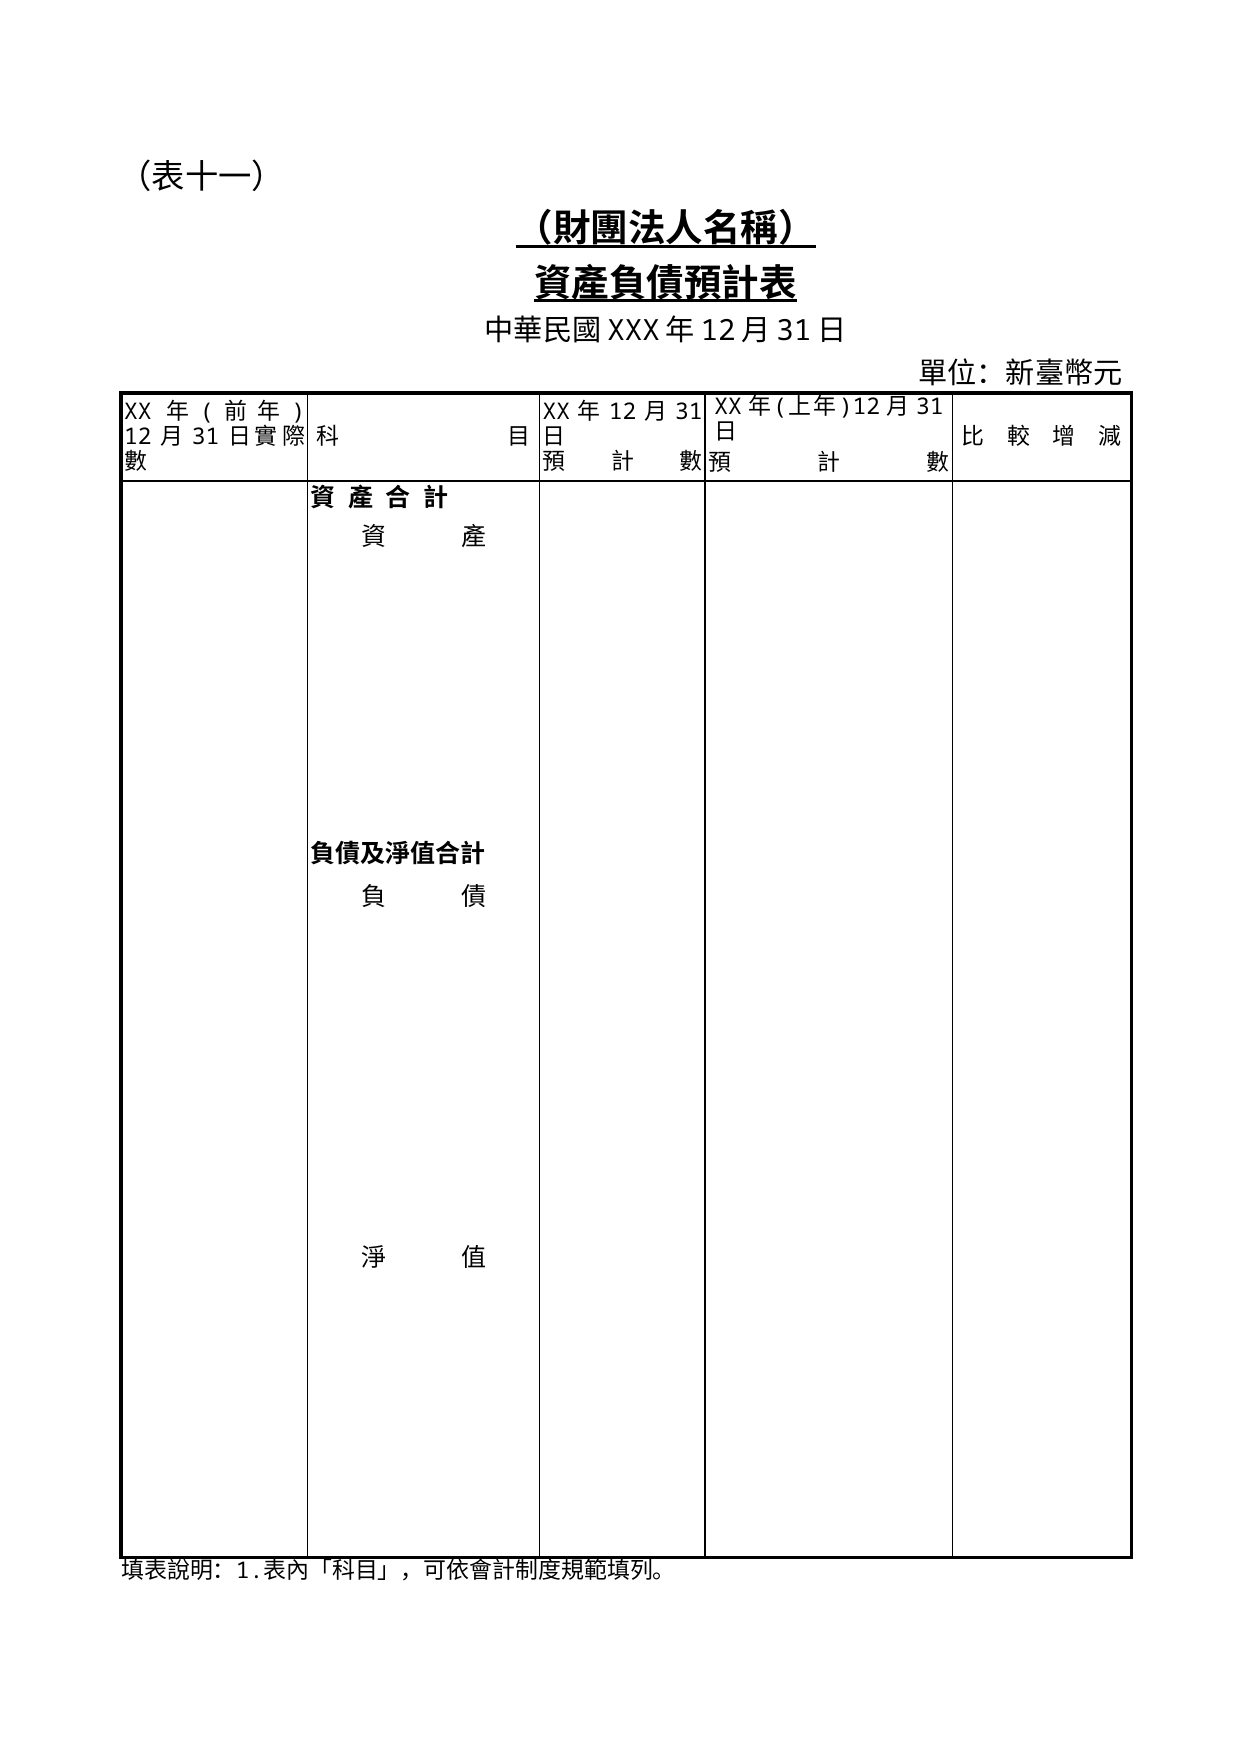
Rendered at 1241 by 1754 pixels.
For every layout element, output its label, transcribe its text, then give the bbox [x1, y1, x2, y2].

table_cell [308, 786, 539, 811]
table_cell [308, 1428, 539, 1453]
table_cell [123, 1239, 307, 1278]
table_cell [123, 482, 307, 515]
table_cell [540, 561, 704, 586]
table_cell [308, 1139, 539, 1164]
table_cell [123, 761, 307, 786]
table_cell [540, 515, 704, 561]
table_cell [123, 1483, 307, 1522]
table_cell [308, 1089, 539, 1114]
table_cell [540, 1483, 704, 1522]
table_cell [308, 686, 539, 711]
table_cell [953, 1353, 1130, 1378]
table_cell [123, 811, 307, 836]
table_cell [540, 1328, 704, 1353]
table_cell [540, 1453, 704, 1483]
table_cell [953, 1483, 1130, 1522]
table_cell [123, 1064, 307, 1089]
table_cell [123, 786, 307, 811]
table_cell [540, 586, 704, 611]
table_cell [123, 736, 307, 761]
table_header 比較增減 [953, 395, 1130, 480]
table_cell [123, 1428, 307, 1453]
table_cell [308, 1353, 539, 1378]
table_cell [308, 1064, 539, 1089]
table_cell [540, 874, 704, 922]
table_cell [540, 786, 704, 811]
table_cell [953, 1303, 1130, 1328]
table_cell [308, 1039, 539, 1064]
table_cell [540, 761, 704, 786]
table_cell [308, 1483, 539, 1522]
table_cell [540, 1428, 704, 1453]
table_cell [706, 1522, 952, 1556]
table_cell [123, 686, 307, 711]
table_cell [308, 1453, 539, 1483]
table_cell [123, 1278, 307, 1303]
table_cell [706, 786, 952, 811]
table_cell [706, 1353, 952, 1378]
text （表十一） [118, 150, 1122, 198]
table_cell [706, 989, 952, 1014]
table_cell [706, 964, 952, 989]
table_cell [953, 661, 1130, 686]
table_cell [123, 1353, 307, 1378]
table_cell [953, 761, 1130, 786]
table_cell [706, 1089, 952, 1114]
table_cell [706, 515, 952, 561]
table_cell [953, 964, 1130, 989]
table_cell [308, 1278, 539, 1303]
table_cell [308, 1189, 539, 1214]
table_cell [706, 923, 952, 964]
table_cell [308, 1378, 539, 1403]
table_cell [706, 686, 952, 711]
table_cell [540, 636, 704, 661]
table_cell [540, 1014, 704, 1039]
table_cell [953, 874, 1130, 922]
table_cell [308, 1164, 539, 1189]
table_cell [706, 1328, 952, 1353]
table_cell [706, 636, 952, 661]
table_cell [953, 989, 1130, 1014]
table_cell [953, 1064, 1130, 1089]
table_cell 負債及淨值合計 [308, 836, 539, 873]
table_cell [123, 1039, 307, 1064]
table_cell [123, 1378, 307, 1403]
table_cell [540, 1064, 704, 1089]
table_cell [308, 611, 539, 636]
table_cell [123, 515, 307, 561]
table_cell [308, 1014, 539, 1039]
table_cell [540, 1139, 704, 1164]
table_cell [706, 711, 952, 736]
table_header XX年(前年) 12月31日實際數 [123, 395, 307, 480]
table_cell [123, 1214, 307, 1239]
table_cell [540, 711, 704, 736]
table_cell [953, 1214, 1130, 1239]
table_cell [953, 1239, 1130, 1278]
table_cell [953, 736, 1130, 761]
table_cell [308, 1522, 539, 1556]
table_cell [308, 923, 539, 964]
table_cell [706, 736, 952, 761]
table_cell [123, 1164, 307, 1189]
table_cell [123, 1114, 307, 1139]
table_cell [953, 1189, 1130, 1214]
table_cell [953, 836, 1130, 873]
table_cell [706, 1428, 952, 1453]
table_cell [123, 1328, 307, 1353]
table_cell [953, 1164, 1130, 1189]
table_cell [540, 661, 704, 686]
table_cell [953, 811, 1130, 836]
table_cell [540, 686, 704, 711]
table_cell [540, 736, 704, 761]
table_cell [706, 561, 952, 586]
table_cell [123, 711, 307, 736]
table_cell [123, 661, 307, 686]
table_cell 資 產 [308, 515, 539, 561]
table_cell [540, 1089, 704, 1114]
table_cell [540, 1353, 704, 1378]
table_cell [308, 736, 539, 761]
table_cell [308, 1214, 539, 1239]
text 中華民國XXX年12月31日 [208, 307, 1122, 349]
table_cell [540, 611, 704, 636]
table_cell [953, 586, 1130, 611]
table_cell [953, 786, 1130, 811]
table_cell [706, 1483, 952, 1522]
table_cell 負 債 [308, 874, 539, 922]
table_cell [953, 1114, 1130, 1139]
table_cell [953, 611, 1130, 636]
table_cell [123, 836, 307, 873]
table_cell [953, 515, 1130, 561]
table_cell [953, 923, 1130, 964]
table_cell [953, 1403, 1130, 1428]
table_cell [123, 636, 307, 661]
table_cell [953, 1014, 1130, 1039]
table_cell [540, 811, 704, 836]
table_cell [123, 989, 307, 1014]
table_cell [706, 1214, 952, 1239]
table_header 科 目 [308, 395, 539, 480]
table_cell [123, 1403, 307, 1428]
table_cell 預計數 [706, 445, 952, 480]
table_cell [953, 1522, 1130, 1556]
text 單位：新臺幣元 [208, 349, 1122, 391]
table_header XX年(上年)12月31日 [706, 395, 952, 444]
table_cell [123, 964, 307, 989]
table_cell [123, 1453, 307, 1483]
table_cell [308, 661, 539, 686]
table_cell [123, 874, 307, 922]
text （財團法人名稱） [208, 198, 1122, 252]
table_cell [706, 1303, 952, 1328]
table_cell [123, 1189, 307, 1214]
table_cell [123, 923, 307, 964]
table_cell [540, 1189, 704, 1214]
table_cell [706, 761, 952, 786]
table_cell [706, 1014, 952, 1039]
table_cell [706, 874, 952, 922]
text 填表說明：1.表內「科目」，可依會計制度規範填列。 [121, 1559, 1122, 1584]
table_cell [953, 1278, 1130, 1303]
table_cell [540, 1214, 704, 1239]
table_cell [308, 636, 539, 661]
table_cell [308, 964, 539, 989]
table_header XX年12月31日 預計數 [540, 395, 704, 480]
table_cell [706, 1239, 952, 1278]
table_cell [540, 1303, 704, 1328]
table_cell [308, 989, 539, 1014]
table_cell [540, 1239, 704, 1278]
table_cell [706, 611, 952, 636]
table_cell [308, 1303, 539, 1328]
table_cell [308, 1328, 539, 1353]
table_cell [540, 1164, 704, 1189]
table_cell [706, 1039, 952, 1064]
table_cell [706, 1064, 952, 1089]
table_cell [540, 1522, 704, 1556]
text 資產負債預計表 [208, 252, 1122, 307]
table_cell [706, 586, 952, 611]
table_cell [123, 611, 307, 636]
table_cell [706, 1189, 952, 1214]
table_cell [123, 586, 307, 611]
table_cell [953, 1139, 1130, 1164]
table_cell [540, 1114, 704, 1139]
table_cell [540, 1378, 704, 1403]
table_cell 淨 值 [308, 1239, 539, 1278]
table_cell [540, 836, 704, 873]
table_cell [706, 1403, 952, 1428]
table_cell [540, 1039, 704, 1064]
table_cell [308, 561, 539, 586]
table_cell [706, 1378, 952, 1403]
table_cell [706, 1278, 952, 1303]
table_cell [953, 686, 1130, 711]
table_cell [540, 964, 704, 989]
table_cell 資 產 合 計 [308, 482, 539, 515]
table_cell [706, 661, 952, 686]
table_cell [308, 586, 539, 611]
table_cell [706, 1139, 952, 1164]
table_cell [953, 1428, 1130, 1453]
table_cell [308, 811, 539, 836]
table_cell [706, 811, 952, 836]
table_cell [953, 1089, 1130, 1114]
table_cell [953, 1453, 1130, 1483]
table_cell [123, 1522, 307, 1556]
table_cell [706, 482, 952, 515]
table_cell [308, 711, 539, 736]
table_cell [540, 482, 704, 515]
table_cell [123, 561, 307, 586]
table_cell [953, 1328, 1130, 1353]
table_cell [123, 1303, 307, 1328]
table_cell [706, 1164, 952, 1189]
table_cell [953, 711, 1130, 736]
table_cell [308, 761, 539, 786]
table_cell [706, 836, 952, 873]
table_cell [540, 923, 704, 964]
table_cell [706, 1114, 952, 1139]
table_cell [540, 1403, 704, 1428]
table_cell [953, 636, 1130, 661]
table_cell [706, 1453, 952, 1483]
table_cell [308, 1114, 539, 1139]
table_cell [953, 482, 1130, 515]
table_cell [540, 989, 704, 1014]
table_cell [308, 1403, 539, 1428]
table_cell [953, 1378, 1130, 1403]
table_cell [123, 1139, 307, 1164]
table_cell [123, 1014, 307, 1039]
table_cell [953, 1039, 1130, 1064]
table_cell [953, 561, 1130, 586]
table_cell [123, 1089, 307, 1114]
table_cell [540, 1278, 704, 1303]
